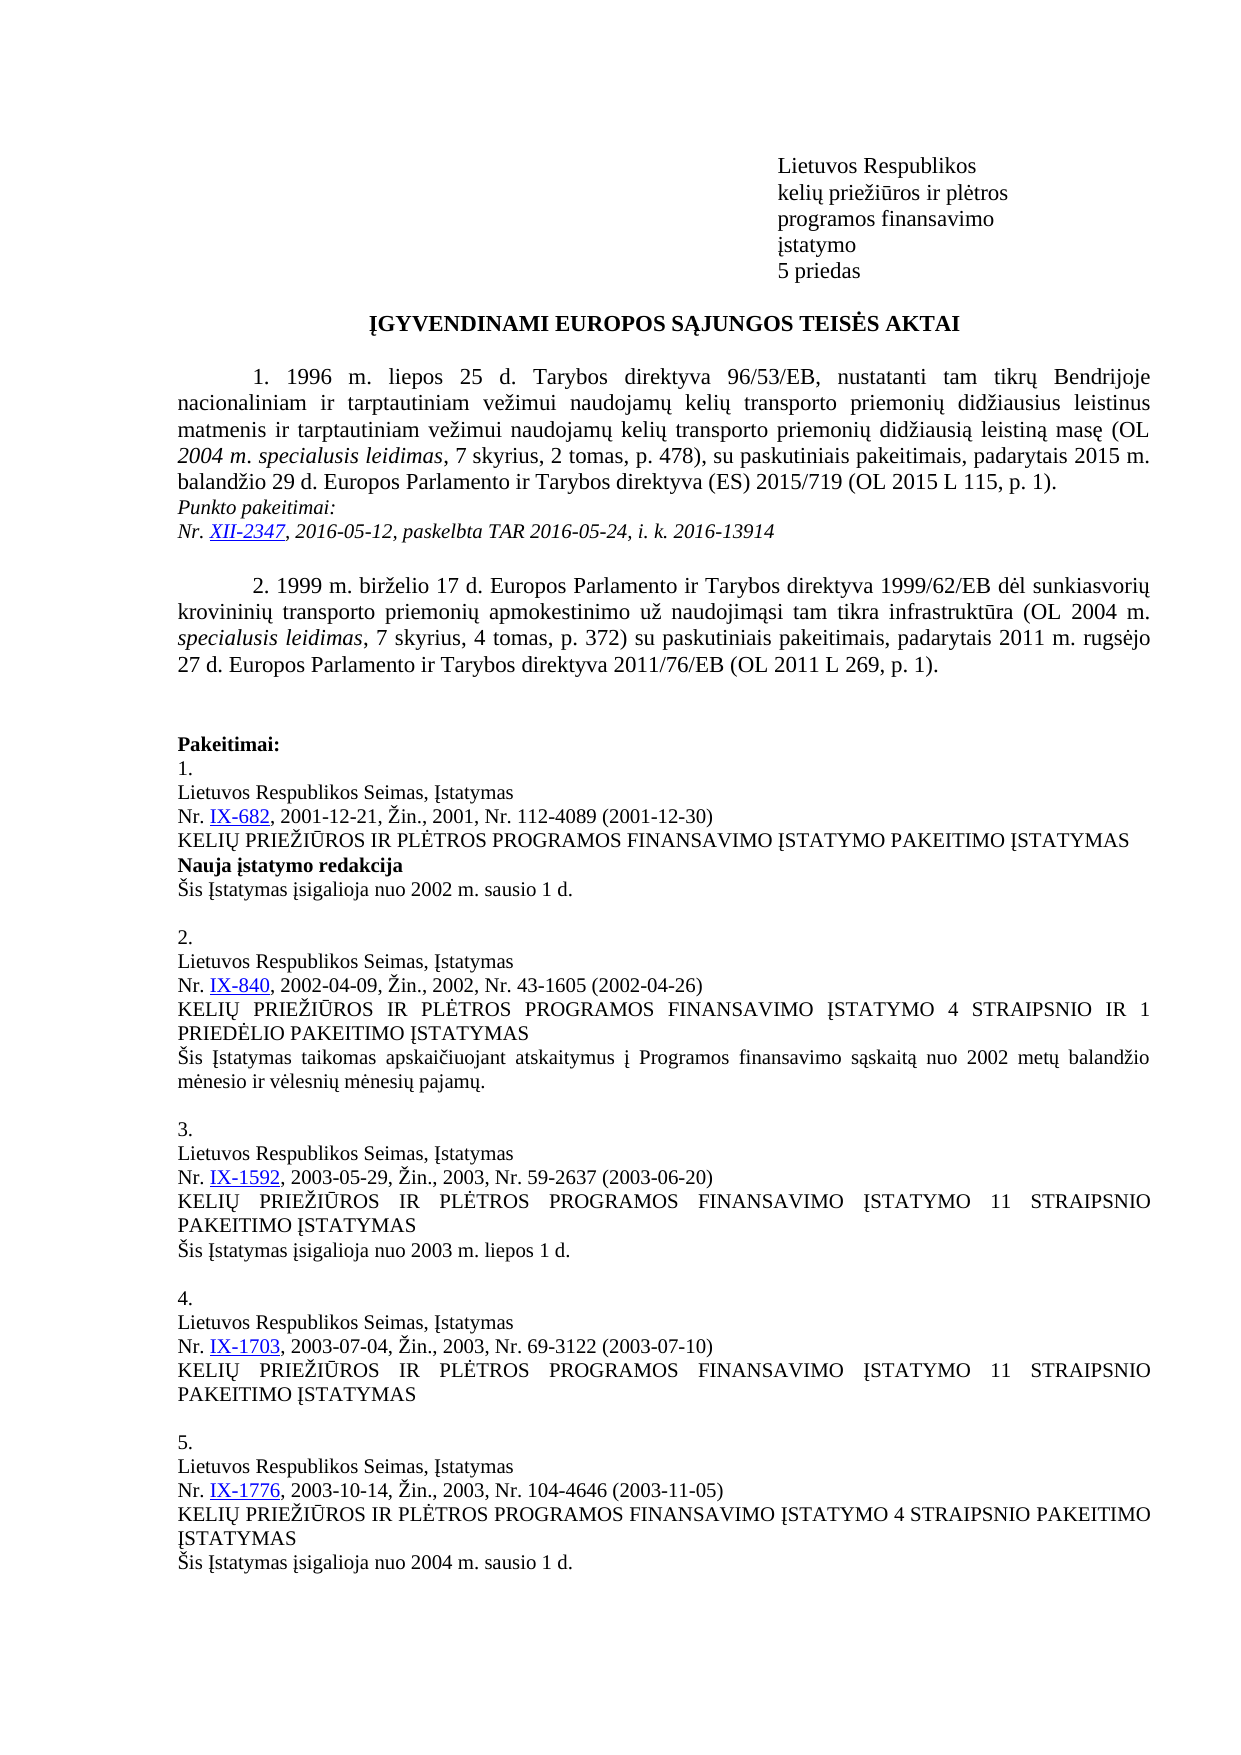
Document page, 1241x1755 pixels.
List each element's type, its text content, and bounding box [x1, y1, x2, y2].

text 5. [177, 1430, 1152, 1454]
text Šis Įstatymas įsigalioja nuo 2004 m. sausio 1 d. [177, 1550, 1152, 1574]
text Šis Įstatymas įsigalioja nuo 2003 m. liepos 1 d. [177, 1237, 1152, 1262]
text Nr. IX-840, 2002-04-09, Žin., 2002, Nr. 43-1605 (2002-04-26) [177, 973, 1152, 997]
text programos finansavimo [177, 205, 1152, 231]
text kelių priežiūros ir plėtros [177, 178, 1152, 205]
text Nr. XII-2347, 2016-05-12, paskelbta TAR 2016-05-24, i. k. 2016-13914 [177, 519, 1152, 543]
text Šis Įstatymas taikomas apskaičiuojant atskaitymus į Programos finansavimo sąskaitą nuo 2002 metų balandžio mėnesio ir vėlesnių mėnesių pajamų. [177, 1045, 1152, 1093]
text 4. [177, 1286, 1152, 1310]
text KELIŲ PRIEŽIŪROS IR PLĖTROS PROGRAMOS FINANSAVIMO ĮSTATYMO 4 STRAIPSNIO PAKEITIMO ĮSTATYMAS [177, 1502, 1152, 1550]
text KELIŲ PRIEŽIŪROS IR PLĖTROS PROGRAMOS FINANSAVIMO ĮSTATYMO 11 STRAIPSNIO PAKEITIMO ĮSTATYMAS [177, 1189, 1152, 1237]
text 5 priedas [177, 258, 1152, 284]
text Pakeitimai: [177, 732, 1152, 756]
text Lietuvos Respublikos Seimas, Įstatymas [177, 1310, 1152, 1334]
text Lietuvos Respublikos [177, 152, 1152, 178]
text Nauja įstatymo redakcija [177, 852, 1152, 877]
text 1. [177, 756, 1152, 780]
text Lietuvos Respublikos Seimas, Įstatymas [177, 949, 1152, 973]
text įstatymo [177, 231, 1152, 258]
text KELIŲ PRIEŽIŪROS IR PLĖTROS PROGRAMOS FINANSAVIMO ĮSTATYMO PAKEITIMO ĮSTATYMAS [177, 828, 1152, 852]
text ĮGYVENDINAMI Europos Sąjungos TEISĖS AKTAI [177, 310, 1152, 337]
text Nr. IX-1592, 2003-05-29, Žin., 2003, Nr. 59-2637 (2003-06-20) [177, 1165, 1152, 1189]
text 2. [177, 925, 1152, 949]
text Lietuvos Respublikos Seimas, Įstatymas [177, 1454, 1152, 1478]
text Nr. IX-1703, 2003-07-04, Žin., 2003, Nr. 69-3122 (2003-07-10) [177, 1334, 1152, 1358]
text Nr. IX-1776, 2003-10-14, Žin., 2003, Nr. 104-4646 (2003-11-05) [177, 1478, 1152, 1502]
text KELIŲ PRIEŽIŪROS IR PLĖTROS PROGRAMOS FINANSAVIMO ĮSTATYMO 11 STRAIPSNIO PAKEITIMO ĮSTATYMAS [177, 1358, 1152, 1406]
text 1. 1996 m. liepos 25 d. Tarybos direktyva 96/53/EB, nustatanti tam tikrų Bendrijoje nacionaliniam ir tarptautiniam vežimui naudojamų kelių transporto priemonių didžiausius leistinus matmenis ir tarptautiniam vežimui naudojamų kelių transporto priemonių didžiausią leistiną masę (OL 2004 m. specialusis leidimas, 7 skyrius, 2 tomas, p. 478), su paskutiniais pakeitimais, padarytais 2015 m. balandžio 29 d. Europos Parlamento ir Tarybos direktyva (ES) 2015/719 (OL 2015 L 115, p. 1). [177, 363, 1152, 495]
text Lietuvos Respublikos Seimas, Įstatymas [177, 780, 1152, 804]
text Lietuvos Respublikos Seimas, Įstatymas [177, 1141, 1152, 1165]
text Nr. IX-682, 2001-12-21, Žin., 2001, Nr. 112-4089 (2001-12-30) [177, 804, 1152, 828]
text KELIŲ PRIEŽIŪROS IR PLĖTROS PROGRAMOS FINANSAVIMO ĮSTATYMO 4 STRAIPSNIO IR 1 PRIEDĖLIO PAKEITIMO ĮSTATYMAS [177, 997, 1152, 1045]
text 2. 1999 m. birželio 17 d. Europos Parlamento ir Tarybos direktyva 1999/62/EB dėl sunkiasvorių krovininių transporto priemonių apmokestinimo už naudojimąsi tam tikra infrastruktūra (OL 2004 m. specialusis leidimas, 7 skyrius, 4 tomas, p. 372) su paskutiniais pakeitimais, padarytais 2011 m. rugsėjo 27 d. Europos Parlamento ir Tarybos direktyva 2011/76/EB (OL 2011 L 269, p. 1). [177, 572, 1152, 677]
text Šis Įstatymas įsigalioja nuo 2002 m. sausio 1 d. [177, 877, 1152, 901]
text 3. [177, 1117, 1152, 1141]
text Punkto pakeitimai: [177, 495, 1152, 519]
